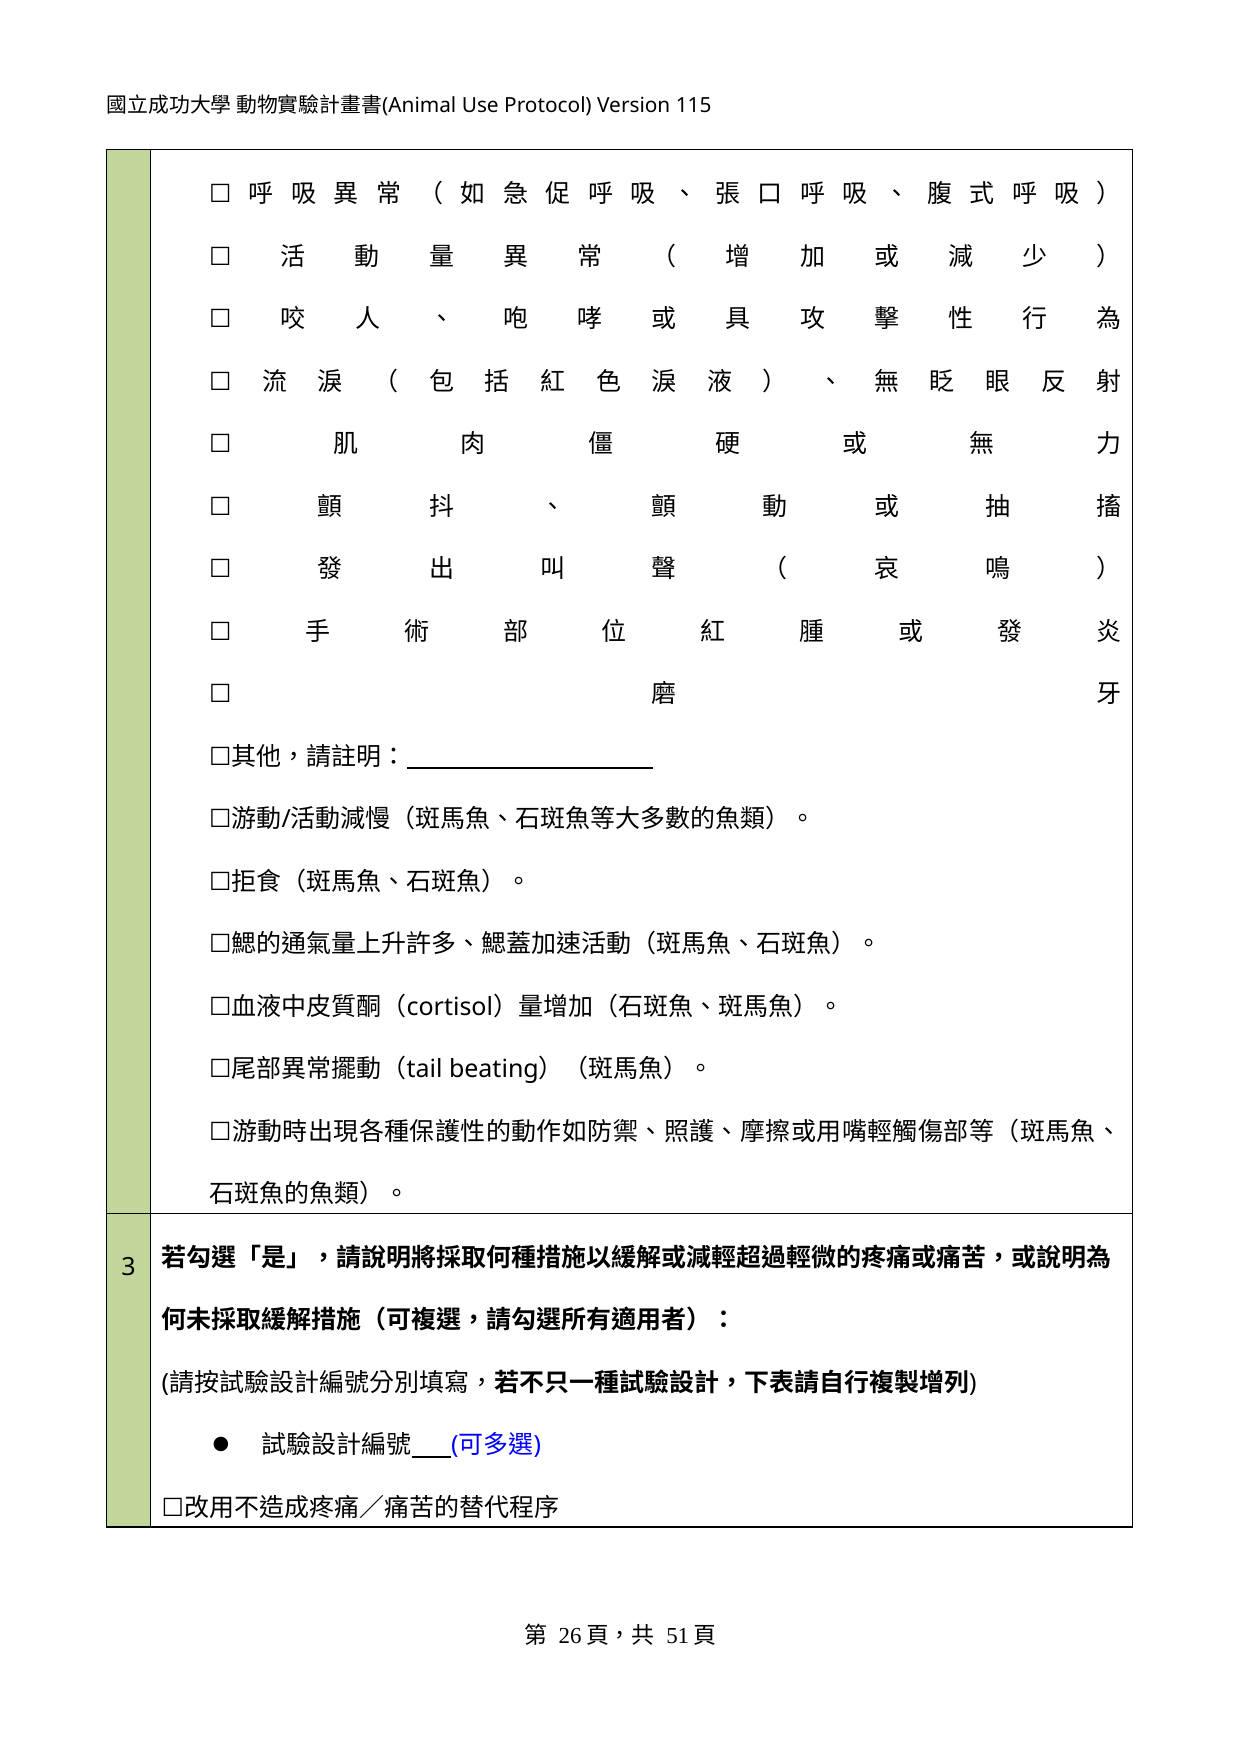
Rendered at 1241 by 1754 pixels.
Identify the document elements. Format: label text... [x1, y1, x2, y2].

table_cell ☐呼吸異常（如急促呼吸、張口呼吸、腹式呼吸） ☐活動量異常（增加或減少） ☐咬人、咆哮或具攻擊性行為 ☐流淚（包括紅色淚液）、無眨眼反射 ☐肌肉僵硬或無力 ☐顫抖、顫動或抽搐 ☐發出叫聲（哀鳴） ☐手術部位紅腫或發炎 ☐磨牙 ☐其他，請註明： ☐游動/活動減慢（斑馬魚、石斑魚等大多數的魚類）。 ☐拒食（斑馬魚、石斑魚）。 ☐鰓的通氣量上升許多、鰓蓋加速活動（斑馬魚、石斑魚）。 ☐血液中皮質酮（cortisol）量增加（石斑魚、斑馬魚）。 ☐尾部異常擺動（tail beating）（斑馬魚）。 ☐游動時出現各種保護性的動作如防禦、照護、摩擦或用嘴輕觸傷部等（斑馬魚、石斑魚的魚類）。 [151, 150, 1132, 1213]
table_cell 3 [107, 1214, 150, 1526]
table_cell [107, 150, 150, 1213]
table_cell 若勾選「是」，請說明將採取何種措施以緩解或減輕超過輕微的疼痛或痛苦，或說明為何未採取緩解措施（可複選，請勾選所有適用者）： (請按試驗設計編號分別填寫，若不只一種試驗設計，下表請自行複製增列) 試驗設計編號 (可多選) ☐改用不造成疼痛／痛苦的替代程序 [151, 1214, 1132, 1526]
